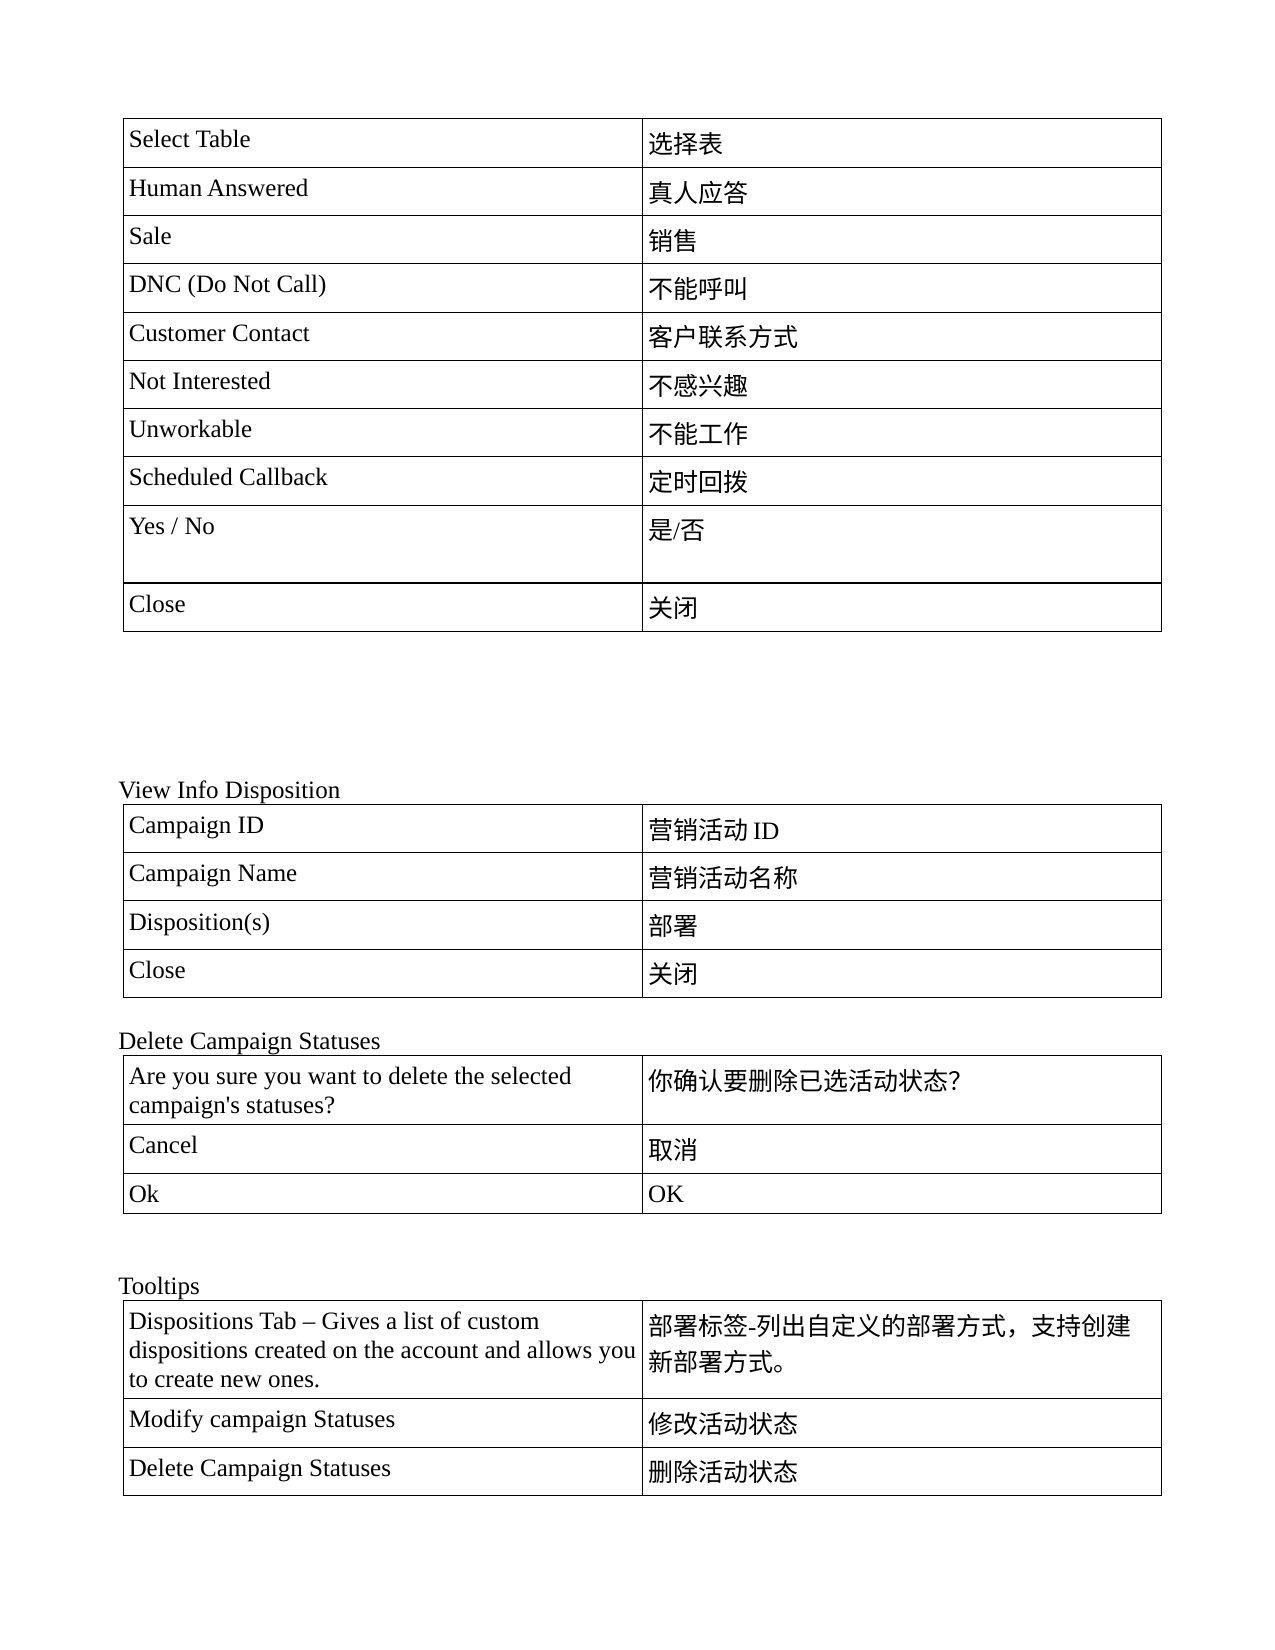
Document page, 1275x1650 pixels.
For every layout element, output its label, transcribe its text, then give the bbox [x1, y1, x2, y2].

table_cell Delete Campaign Statuses [124, 1448, 642, 1495]
table_cell 客户联系方式 [643, 313, 1161, 360]
table_cell 营销活动名称 [643, 853, 1161, 900]
table_cell Sale [124, 216, 642, 263]
table_cell 不感兴趣 [643, 361, 1161, 408]
table_header Campaign ID [124, 805, 642, 852]
table_cell 是/否 [643, 506, 1161, 582]
table_cell Scheduled Callback [124, 457, 642, 504]
table_cell Campaign Name [124, 853, 642, 900]
table_header Select Table [124, 119, 642, 166]
table_cell 定时回拨 [643, 457, 1161, 504]
table_cell 取消 [643, 1125, 1161, 1173]
table_cell 关闭 [643, 950, 1161, 997]
table_cell Disposition(s) [124, 901, 642, 949]
table_cell 部署 [643, 901, 1161, 949]
table_cell Close [124, 950, 642, 997]
table_cell 不能工作 [643, 409, 1161, 456]
table_cell OK [643, 1174, 1161, 1213]
table_header 真人应答 [643, 168, 1161, 215]
table_cell 销售 [643, 216, 1161, 263]
table_header 关闭 [643, 584, 1161, 631]
table_cell Not Interested [124, 361, 642, 408]
table_cell Modify campaign Statuses [124, 1399, 642, 1447]
table_cell 删除活动状态 [643, 1448, 1161, 1495]
table_header Close [124, 584, 642, 631]
table_cell 不能呼叫 [643, 264, 1161, 312]
table_header 选择表 [643, 119, 1161, 166]
text Tooltips [118, 1271, 1157, 1300]
table_cell DNC (Do Not Call) [124, 264, 642, 312]
text Delete Campaign Statuses [118, 1026, 1157, 1055]
table_cell Customer Contact [124, 313, 642, 360]
table_header Are you sure you want to delete the selected campaign's statuses? [124, 1056, 642, 1124]
table_cell Unworkable [124, 409, 642, 456]
table_cell Ok [124, 1174, 642, 1213]
table_header Human Answered [124, 168, 642, 215]
table_header 你确认要删除已选活动状态？ [643, 1056, 1161, 1124]
table_cell Cancel [124, 1125, 642, 1173]
table_header 营销活动ID [643, 805, 1161, 852]
table_header Dispositions Tab – Gives a list of custom dispositions created on the account and allows you to create new ones. [124, 1301, 642, 1398]
table_cell 修改活动状态 [643, 1399, 1161, 1447]
table_cell Yes / No [124, 506, 642, 582]
table_header 部署标签-列出自定义的部署方式，支持创建新部署方式。 [643, 1301, 1161, 1398]
text View Info Disposition [118, 775, 1157, 804]
